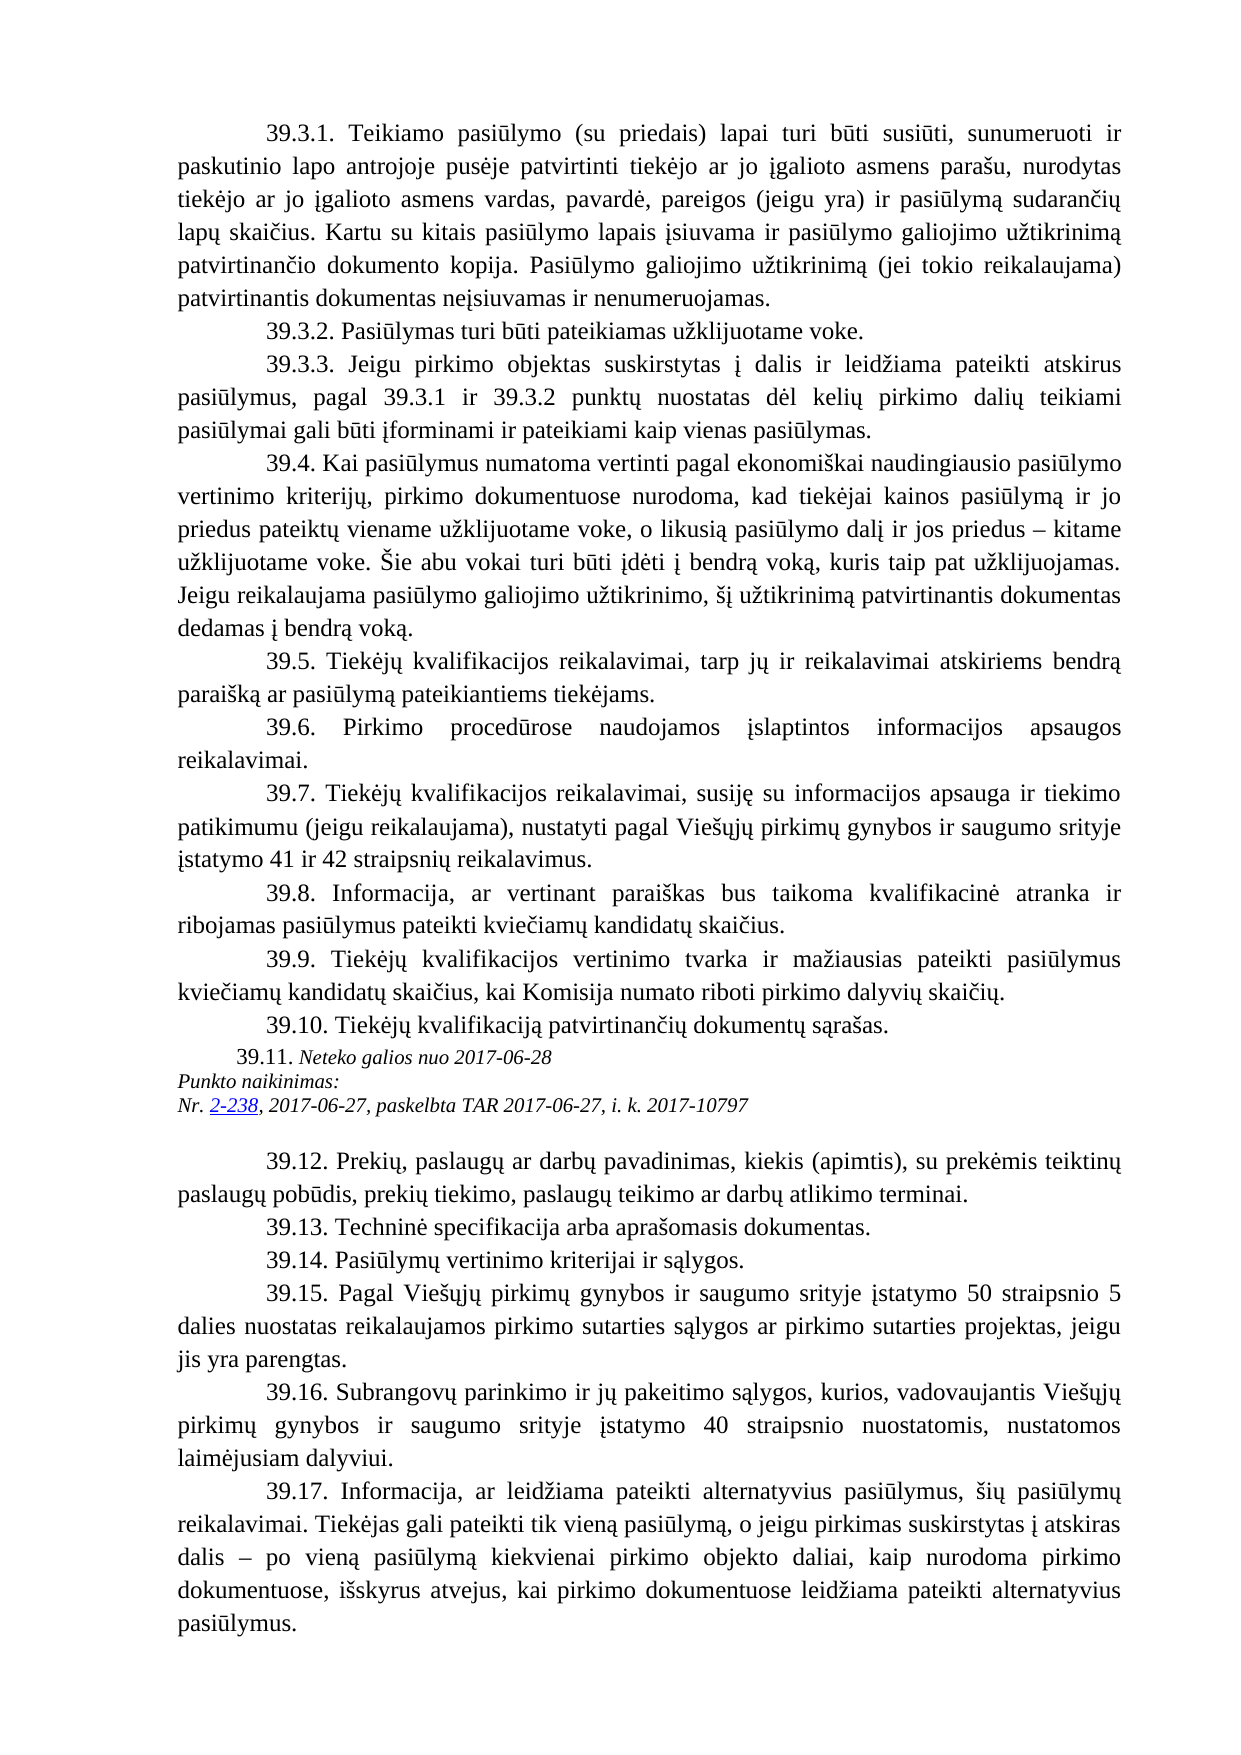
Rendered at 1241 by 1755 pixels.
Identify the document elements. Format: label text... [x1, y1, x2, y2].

text 39.3.3. Jeigu pirkimo objektas suskirstytas į dalis ir leidžiama pateikti atskirus pasiūlymus, pagal 39.3.1 ir 39.3.2 punktų nuostatas dėl kelių pirkimo dalių teikiami pasiūlymai gali būti įforminami ir pateikiami kaip vienas pasiūlymas. [177, 349, 1122, 444]
text 39.6. Pirkimo procedūrose naudojamos įslaptintos informacijos apsaugos reikalavimai. [177, 712, 1122, 774]
text 39.3.1. Teikiamo pasiūlymo (su priedais) lapai turi būti susiūti, sunumeruoti ir paskutinio lapo antrojoje pusėje patvirtinti tiekėjo ar jo įgalioto asmens parašu, nurodytas tiekėjo ar jo įgalioto asmens vardas, pavardė, pareigos (jeigu yra) ir pasiūlymą sudarančių lapų skaičius. Kartu su kitais pasiūlymo lapais įsiuvama ir pasiūlymo galiojimo užtikrinimą patvirtinančio dokumento kopija. Pasiūlymo galiojimo užtikrinimą (jei tokio reikalaujama) patvirtinantis dokumentas neįsiuvamas ir nenumeruojamas. [177, 118, 1122, 312]
text 39.3.2. Pasiūlymas turi būti pateikiamas užklijuotame voke. [177, 316, 1122, 345]
text 39.10. Tiekėjų kvalifikaciją patvirtinančių dokumentų sąrašas. [177, 1010, 1122, 1038]
text Punkto naikinimas: [177, 1069, 1122, 1093]
text 39.13. Techninė specifikacija arba aprašomasis dokumentas. [177, 1212, 1122, 1241]
text 39.12. Prekių, paslaugų ar darbų pavadinimas, kiekis (apimtis), su prekėmis teiktinų paslaugų pobūdis, prekių tiekimo, paslaugų teikimo ar darbų atlikimo terminai. [177, 1146, 1122, 1208]
text 39.11. Neteko galios nuo 2017-06-28 [177, 1043, 1122, 1069]
text 39.9. Tiekėjų kvalifikacijos vertinimo tvarka ir mažiausias pateikti pasiūlymus kviečiamų kandidatų skaičius, kai Komisija numato riboti pirkimo dalyvių skaičių. [177, 944, 1122, 1005]
text 39.5. Tiekėjų kvalifikacijos reikalavimai, tarp jų ir reikalavimai atskiriems bendrą paraišką ar pasiūlymą pateikiantiems tiekėjams. [177, 646, 1122, 708]
text 39.8. Informacija, ar vertinant paraiškas bus taikoma kvalifikacinė atranka ir ribojamas pasiūlymus pateikti kviečiamų kandidatų skaičius. [177, 878, 1122, 939]
text 39.17. Informacija, ar leidžiama pateikti alternatyvius pasiūlymus, šių pasiūlymų reikalavimai. Tiekėjas gali pateikti tik vieną pasiūlymą, o jeigu pirkimas suskirstytas į atskiras dalis – po vieną pasiūlymą kiekvienai pirkimo objekto daliai, kaip nurodoma pirkimo dokumentuose, išskyrus atvejus, kai pirkimo dokumentuose leidžiama pateikti alternatyvius pasiūlymus. [177, 1476, 1122, 1637]
text 39.15. Pagal Viešųjų pirkimų gynybos ir saugumo srityje įstatymo 50 straipsnio 5 dalies nuostatas reikalaujamos pirkimo sutarties sąlygos ar pirkimo sutarties projektas, jeigu jis yra parengtas. [177, 1278, 1122, 1373]
text 39.16. Subrangovų parinkimo ir jų pakeitimo sąlygos, kurios, vadovaujantis Viešųjų pirkimų gynybos ir saugumo srityje įstatymo 40 straipsnio nuostatomis, nustatomos laimėjusiam dalyviui. [177, 1377, 1122, 1472]
text 39.4. Kai pasiūlymus numatoma vertinti pagal ekonomiškai naudingiausio pasiūlymo vertinimo kriterijų, pirkimo dokumentuose nurodoma, kad tiekėjai kainos pasiūlymą ir jo priedus pateiktų viename užklijuotame voke, o likusią pasiūlymo dalį ir jos priedus – kitame užklijuotame voke. Šie abu vokai turi būti įdėti į bendrą voką, kuris taip pat užklijuojamas. Jeigu reikalaujama pasiūlymo galiojimo užtikrinimo, šį užtikrinimą patvirtinantis dokumentas dedamas į bendrą voką. [177, 448, 1122, 642]
text 39.7. Tiekėjų kvalifikacijos reikalavimai, susiję su informacijos apsauga ir tiekimo patikimumu (jeigu reikalaujama), nustatyti pagal Viešųjų pirkimų gynybos ir saugumo srityje įstatymo 41 ir 42 straipsnių reikalavimus. [177, 778, 1122, 873]
text 39.14. Pasiūlymų vertinimo kriterijai ir sąlygos. [177, 1245, 1122, 1274]
text Nr. 2-238, 2017-06-27, paskelbta TAR 2017-06-27, i. k. 2017-10797 [177, 1093, 1122, 1117]
